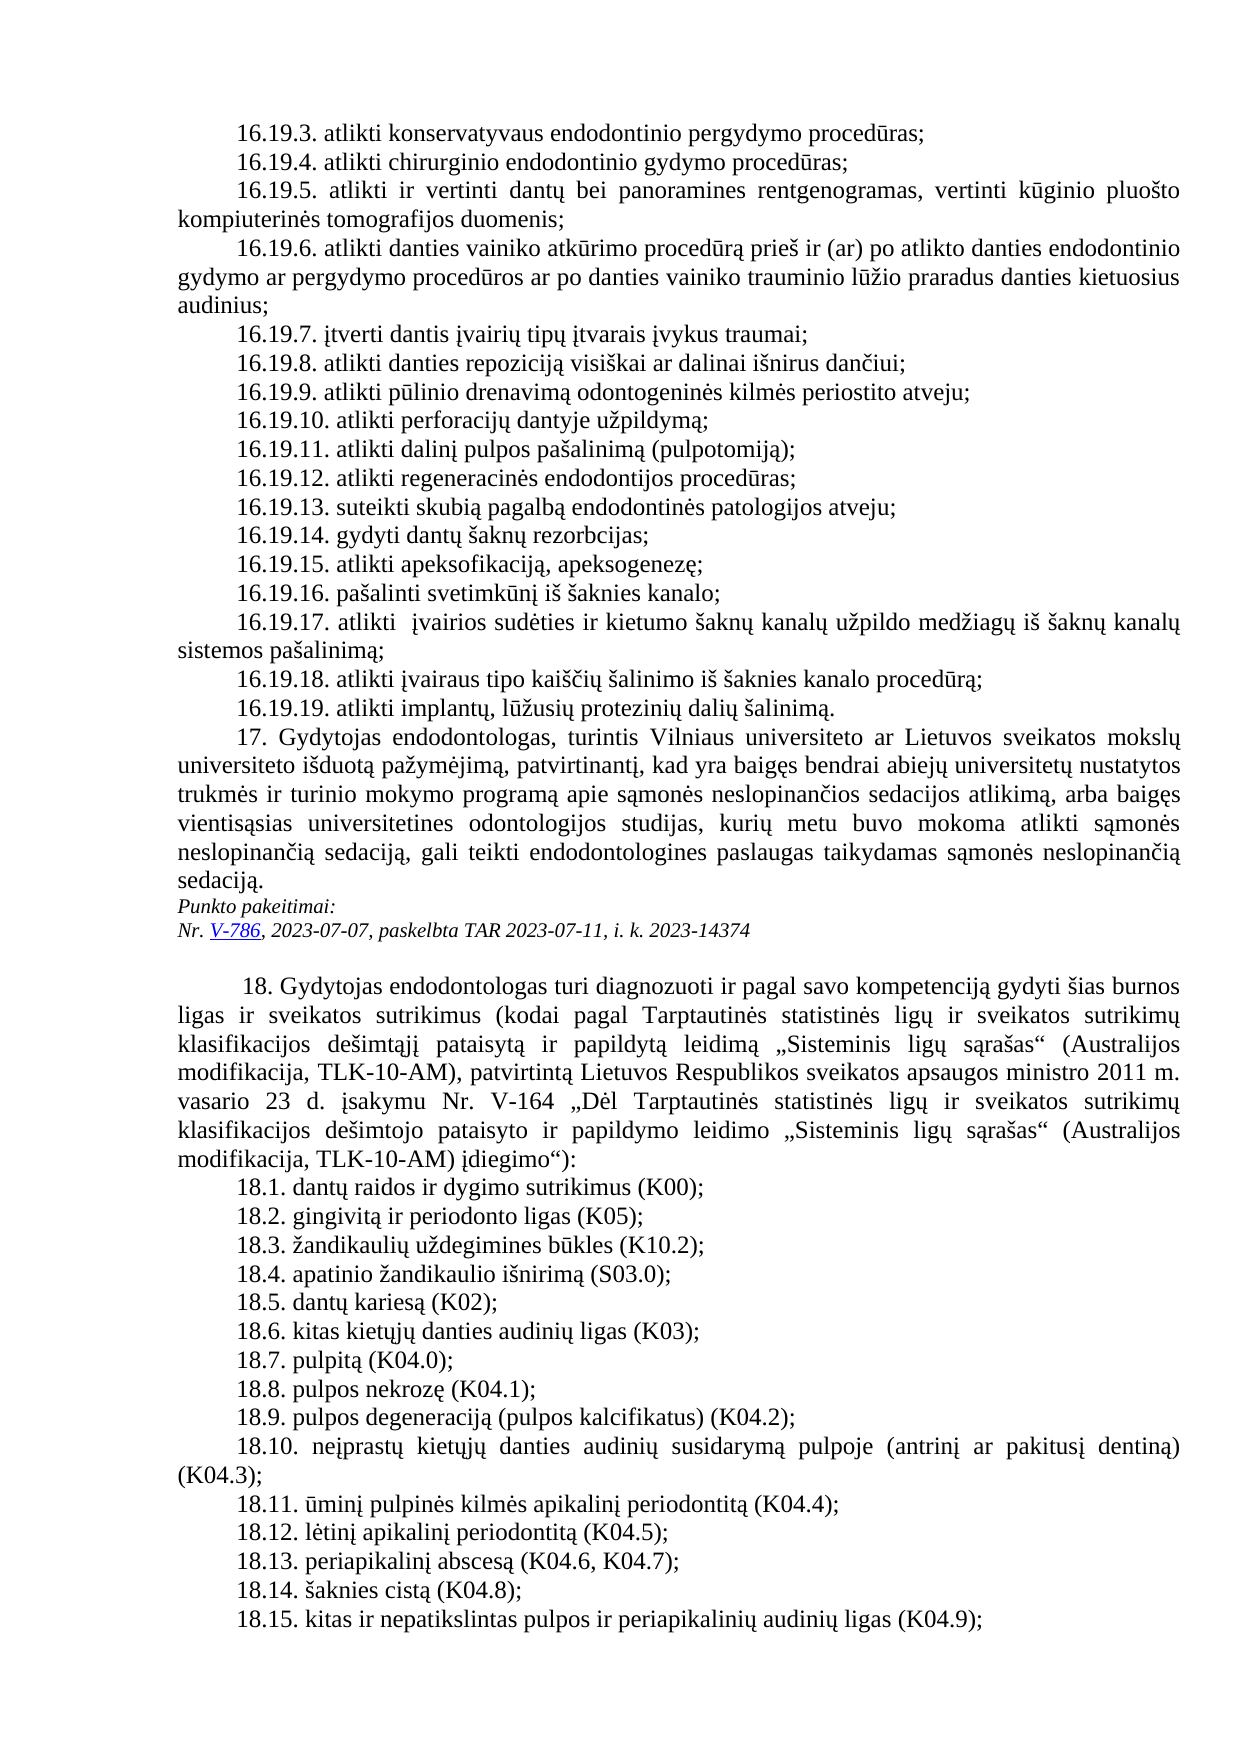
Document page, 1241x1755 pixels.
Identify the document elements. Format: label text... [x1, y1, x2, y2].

text 18.15. kitas ir nepatikslintas pulpos ir periapikalinių audinių ligas (K04.9); [177, 1604, 1181, 1632]
text 16.19.5. atlikti ir vertinti dantų bei panoramines rentgenogramas, vertinti kūginio pluošto kompiuterinės tomografijos duomenis; [177, 176, 1181, 233]
text 18.3. žandikaulių uždegimines būkles (K10.2); [177, 1230, 1181, 1259]
text 18.13. periapikalinį abscesą (K04.6, K04.7); [177, 1546, 1181, 1575]
text 18.10. neįprastų kietųjų danties audinių susidarymą pulpoje (antrinį ar pakitusį dentiną) (K04.3); [177, 1431, 1181, 1489]
text 16.19.18. atlikti įvairaus tipo kaiščių šalinimo iš šaknies kanalo procedūrą; [177, 664, 1181, 693]
text 16.19.19. atlikti implantų, lūžusių protezinių dalių šalinimą. [177, 693, 1181, 722]
text 18.6. kitas kietųjų danties audinių ligas (K03); [177, 1316, 1181, 1345]
text 16.19.10. atlikti perforacijų dantyje užpildymą; [177, 406, 1181, 434]
text 16.19.7. įtverti dantis įvairių tipų įtvarais įvykus traumai; [177, 319, 1181, 348]
text 18. Gydytojas endodontologas turi diagnozuoti ir pagal savo kompetenciją gydyti šias burnos ligas ir sveikatos sutrikimus (kodai pagal Tarptautinės statistinės ligų ir sveikatos sutrikimų klasifikacijos dešimtąjį pataisytą ir papildytą leidimą „Sisteminis ligų sąrašas“ (Australijos modifikacija, TLK-10-AM), patvirtintą Lietuvos Respublikos sveikatos apsaugos ministro 2011 m. vasario 23 d. įsakymu Nr. V-164 „Dėl Tarptautinės statistinės ligų ir sveikatos sutrikimų klasifikacijos dešimtojo pataisyto ir papildymo leidimo „Sisteminis ligų sąrašas“ (Australijos modifikacija, TLK-10-AM) įdiegimo“): [177, 971, 1181, 1172]
text 16.19.15. atlikti apeksofikaciją, apeksogenezę; [177, 549, 1181, 578]
text 16.19.6. atlikti danties vainiko atkūrimo procedūrą prieš ir (ar) po atlikto danties endodontinio gydymo ar pergydymo procedūros ar po danties vainiko trauminio lūžio praradus danties kietuosius audinius; [177, 233, 1181, 319]
text 16.19.13. suteikti skubią pagalbą endodontinės patologijos atveju; [177, 492, 1181, 521]
text 17. Gydytojas endodontologas, turintis Vilniaus universiteto ar Lietuvos sveikatos mokslų universiteto išduotą pažymėjimą, patvirtinantį, kad yra baigęs bendrai abiejų universitetų nustatytos trukmės ir turinio mokymo programą apie sąmonės neslopinančios sedacijos atlikimą, arba baigęs vientisąsias universitetines odontologijos studijas, kurių metu buvo mokoma atlikti sąmonės neslopinančią sedaciją, gali teikti endodontologines paslaugas taikydamas sąmonės neslopinančią sedaciją. [177, 722, 1181, 894]
text 18.8. pulpos nekrozę (K04.1); [177, 1374, 1181, 1402]
text 16.19.17. atlikti įvairios sudėties ir kietumo šaknų kanalų užpildo medžiagų iš šaknų kanalų sistemos pašalinimą; [177, 607, 1181, 664]
text 18.1. dantų raidos ir dygimo sutrikimus (K00); [177, 1172, 1181, 1201]
text 18.9. pulpos degeneraciją (pulpos kalcifikatus) (K04.2); [177, 1402, 1181, 1431]
text 18.5. dantų kariesą (K02); [177, 1287, 1181, 1316]
text 16.19.11. atlikti dalinį pulpos pašalinimą (pulpotomiją); [177, 434, 1181, 463]
text 16.19.8. atlikti danties repoziciją visiškai ar dalinai išnirus dančiui; [177, 348, 1181, 377]
text 18.12. lėtinį apikalinį periodontitą (K04.5); [177, 1517, 1181, 1546]
text 18.2. gingivitą ir periodonto ligas (K05); [177, 1201, 1181, 1230]
text 18.7. pulpitą (K04.0); [177, 1345, 1181, 1374]
text 18.11. ūminį pulpinės kilmės apikalinį periodontitą (K04.4); [177, 1489, 1181, 1517]
text Nr. V-786, 2023-07-07, paskelbta TAR 2023-07-11, i. k. 2023-14374 [177, 918, 1181, 942]
text 16.19.3. atlikti konservatyvaus endodontinio pergydymo procedūras; [177, 118, 1181, 147]
text 16.19.12. atlikti regeneracinės endodontijos procedūras; [177, 463, 1181, 492]
text 16.19.9. atlikti pūlinio drenavimą odontogeninės kilmės periostito atveju; [177, 377, 1181, 406]
text 18.4. apatinio žandikaulio išnirimą (S03.0); [177, 1259, 1181, 1287]
text Punkto pakeitimai: [177, 894, 1181, 918]
text 16.19.4. atlikti chirurginio endodontinio gydymo procedūras; [177, 147, 1181, 176]
text 18.14. šaknies cistą (K04.8); [177, 1575, 1181, 1604]
text 16.19.14. gydyti dantų šaknų rezorbcijas; [177, 521, 1181, 549]
text 16.19.16. pašalinti svetimkūnį iš šaknies kanalo; [177, 578, 1181, 607]
